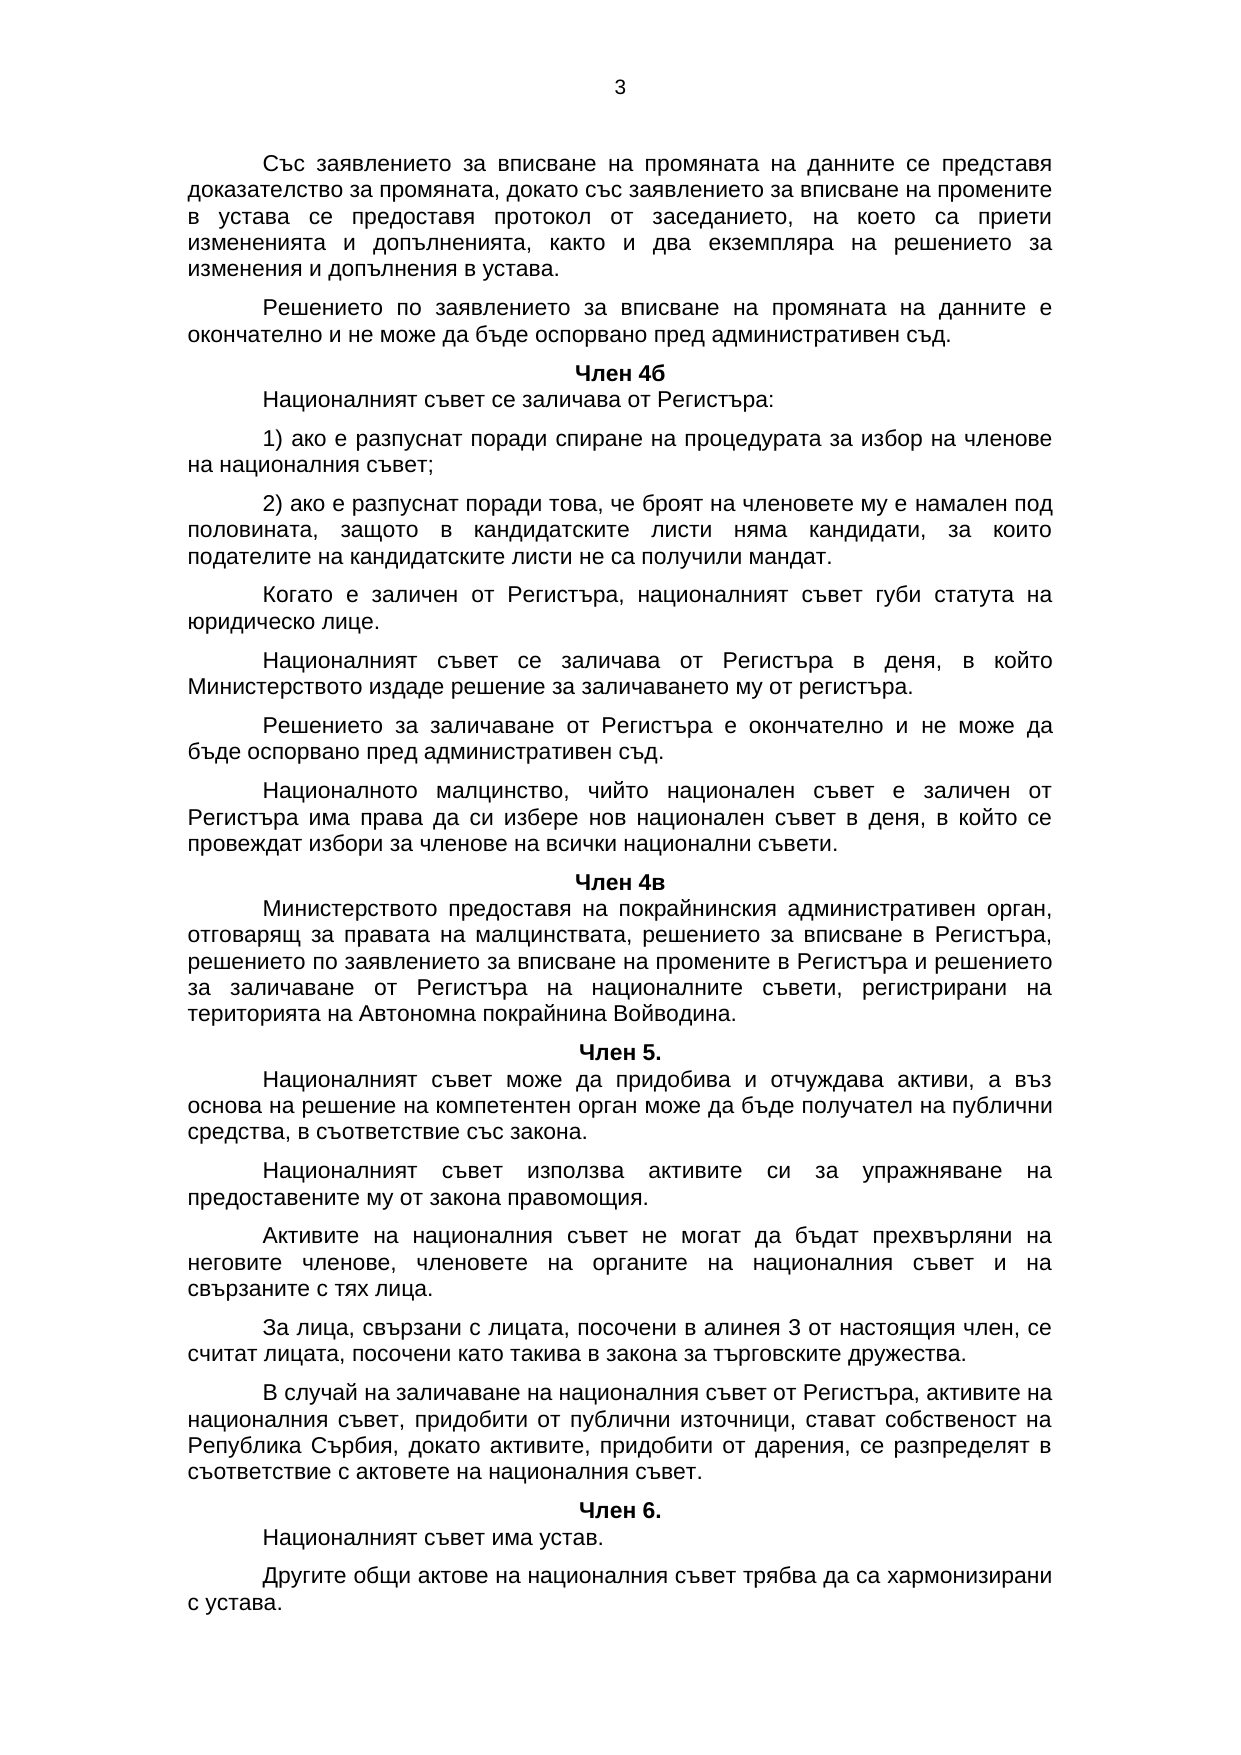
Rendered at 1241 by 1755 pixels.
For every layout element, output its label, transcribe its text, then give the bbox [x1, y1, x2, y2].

text Националният съвет се заличава от Регистъра в деня, в който Министерството издаде решение за заличаването му от регистъра. [187, 647, 1053, 699]
text Другите общи актове на националния съвет трябва да са хармонизирани с устава. [187, 1562, 1053, 1615]
text Член 4б [262, 359, 978, 386]
text Националният съвет може да придобива и отчуждава активи, а въз основа на решение на компетентен орган може да бъде получател на публични средства, в съответствие със закона. [187, 1066, 1053, 1145]
text Националното малцинство, чийто национален съвет е заличен от Регистъра има права да си избере нов национален съвет в деня, в който се провеждат избори за членове на всички национални съвети. [187, 777, 1053, 856]
text Решението по заявлението за вписване на промяната на данните е окончателно и не може да бъде оспорвано пред административен съд. [187, 294, 1053, 347]
text Когато е заличен от Регистъра, националният съвет губи статута на юридическо лице. [187, 581, 1053, 634]
text Активите на националния съвет не могат да бъдат прехвърляни на неговите членове, членовете на органите на националния съвет и на свързаните с тях лица. [187, 1222, 1053, 1301]
text Решението за заличаване от Регистъра е окончателно и не може да бъде оспорвано пред административен съд. [187, 712, 1053, 764]
text Националният съвет има устав. [187, 1523, 1053, 1550]
text Министерството предоставя на покрайнинския административен орган, отговарящ за правата на малцинствата, решението за вписване в Регистъра, решението по заявлението за вписване на промените в Регистъра и решението за заличаване от Регистъра на националните съвети, регистрирани на територията на Автономна покрайнина Войводина. [187, 895, 1053, 1027]
text Националният съвет се заличава от Регистъра: [187, 386, 1053, 412]
text Член 6. [262, 1497, 978, 1523]
text В случай на заличаване на националния съвет от Регистъра, активите на националния съвет, придобити от публични източници, стават собственост на Република Сърбия, докато активите, придобити от дарения, се разпределят в съответствие с актовете на националния съвет. [187, 1379, 1053, 1484]
text За лица, свързани с лицата, посочени в алинея 3 от настоящия член, се считат лицата, посочени като такива в закона за търговските дружества. [187, 1314, 1053, 1367]
text 2) ако е разпуснат поради това, че броят на членовете му е намален под половината, защото в кандидатските листи няма кандидати, за които подателите на кандидатските листи не са получили мандат. [187, 490, 1053, 569]
text Със заявлението за вписване на промяната на данните се представя доказателство за промяната, докато със заявлението за вписване на промените в устава се предоставя протокол от заседанието, на което са приети измененията и допълненията, както и два екземпляра на решението за изменения и допълнения в устава. [187, 150, 1053, 282]
text 1) ако е разпуснат поради спиране на процедурата за избор на членове на националния съвет; [187, 425, 1053, 477]
text Националният съвет използва активите си за упражняване на предоставените му от закона правомощия. [187, 1157, 1053, 1210]
text Член 4в [262, 869, 978, 895]
text Член 5. [262, 1039, 978, 1066]
